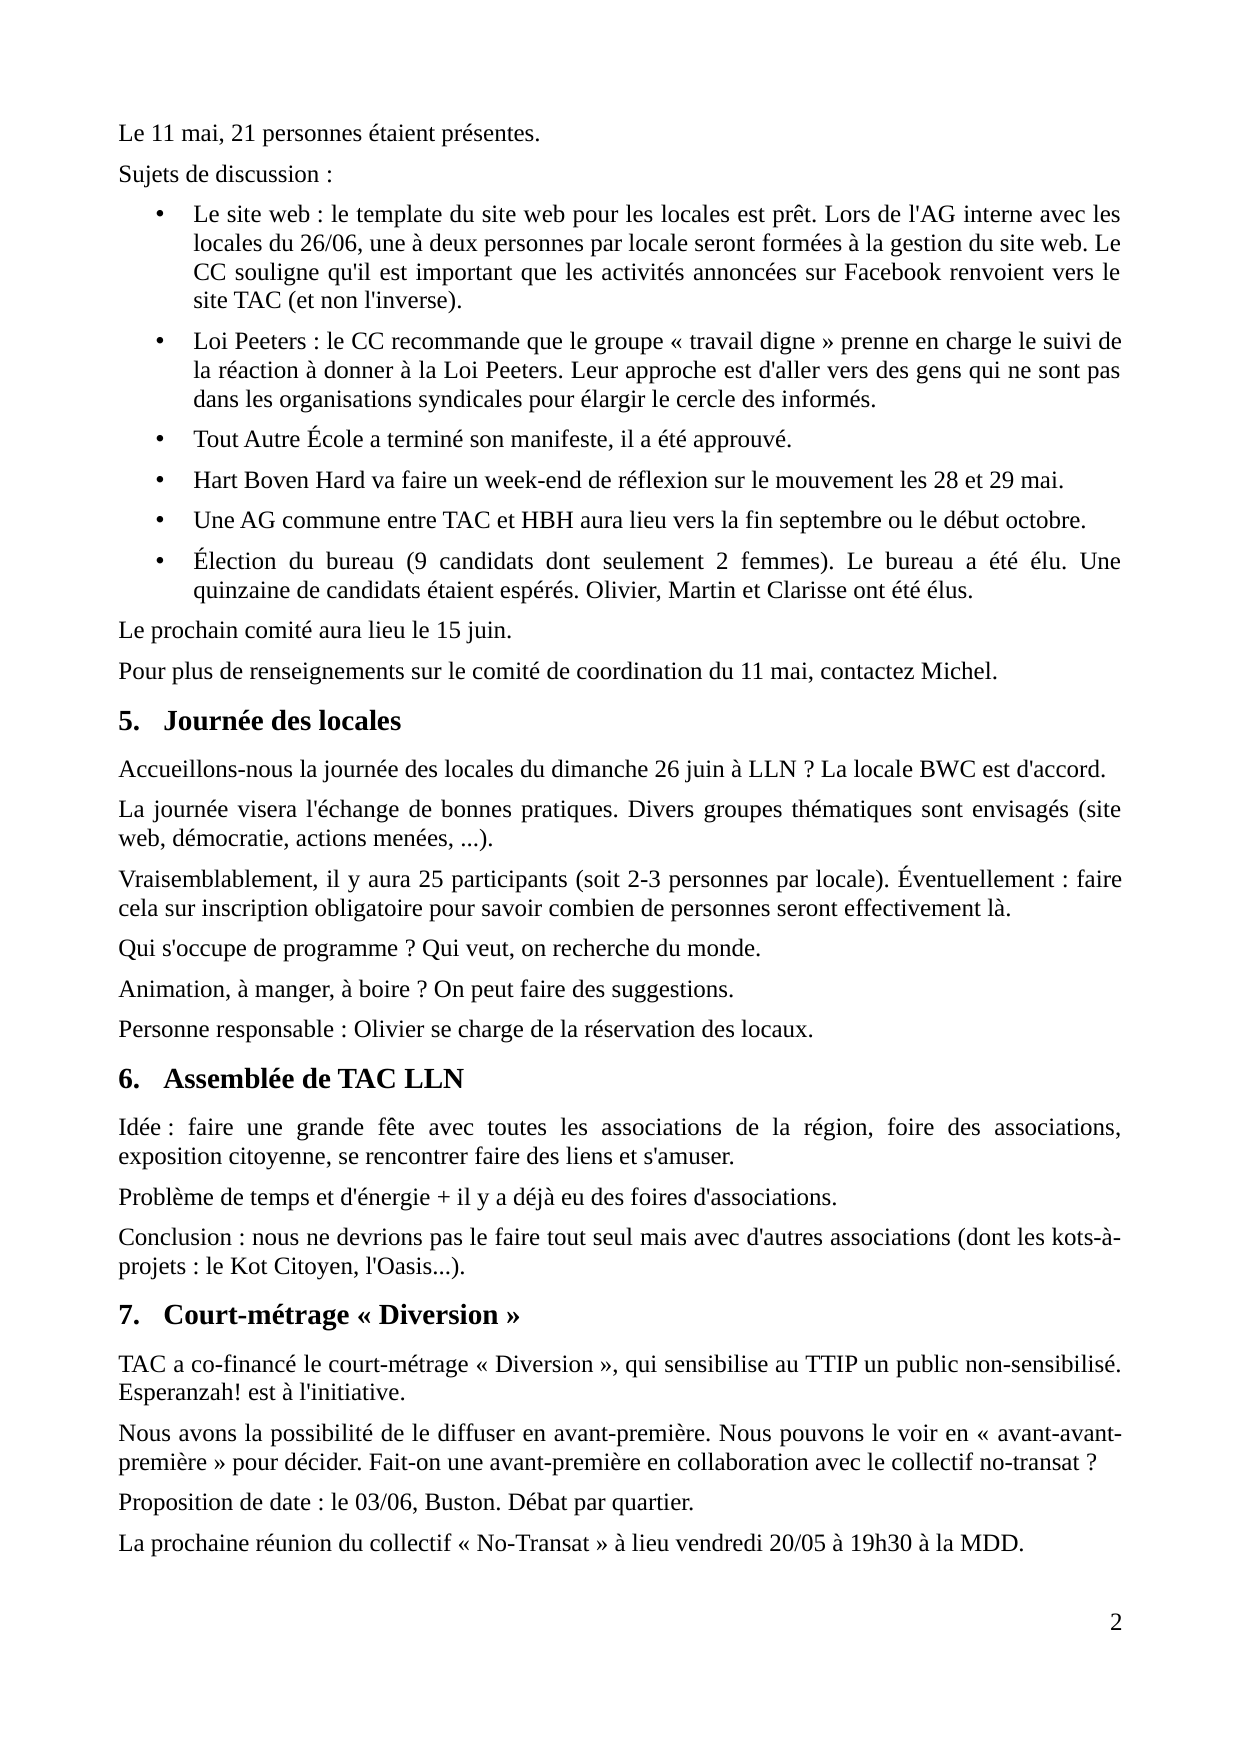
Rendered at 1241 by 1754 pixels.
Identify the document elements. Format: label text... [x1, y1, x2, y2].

text Personne responsable : Olivier se charge de la réservation des locaux. [118, 1014, 1122, 1043]
list Loi Peeters : le CC recommande que le groupe « travail digne » prenne en charge le suivi de la réaction à donner à la Loi Peeters. Leur approche est d'aller vers des gens qui ne sont pas dans les organisations syndicales pour élargir le cercle des informés. [156, 326, 1122, 412]
list Une AG commune entre TAC et HBH aura lieu vers la fin septembre ou le début octobre. [156, 506, 1122, 534]
list Tout Autre École a terminé son manifeste, il a été approuvé. [156, 424, 1122, 453]
text Vraisemblablement, il y aura 25 participants (soit 2-3 personnes par locale). Éventuellement : faire cela sur inscription obligatoire pour savoir combien de personnes seront effectivement là. [118, 864, 1122, 921]
subtitle Journée des locales [118, 703, 1122, 736]
text Qui s'occupe de programme ? Qui veut, on recherche du monde. [118, 933, 1122, 962]
list Élection du bureau (9 candidats dont seulement 2 femmes). Le bureau a été élu. Une quinzaine de candidats étaient espérés. Olivier, Martin et Clarisse ont été élus. [156, 546, 1122, 604]
text Accueillons-nous la journée des locales du dimanche 26 juin à LLN ? La locale BWC est d'accord. [118, 754, 1122, 783]
text La journée visera l'échange de bonnes pratiques. Divers groupes thématiques sont envisagés (site web, démocratie, actions menées, ...). [118, 794, 1122, 852]
text Le 11 mai, 21 personnes étaient présentes. [118, 118, 1122, 147]
subtitle Assemblée de TAC LLN [118, 1061, 1122, 1094]
text Problème de temps et d'énergie + il y a déjà eu des foires d'associations. [118, 1182, 1122, 1210]
text Nous avons la possibilité de le diffuser en avant-première. Nous pouvons le voir en « avant-avant-première » pour décider. Fait-on une avant-première en collaboration avec le collectif no-transat ? [118, 1418, 1122, 1476]
text TAC a co-financé le court-métrage « Diversion », qui sensibilise au TTIP un public non-sensibilisé. Esperanzah! est à l'initiative. [118, 1349, 1122, 1406]
list Le site web : le template du site web pour les locales est prêt. Lors de l'AG interne avec les locales du 26/06, une à deux personnes par locale seront formées à la gestion du site web. Le CC souligne qu'il est important que les activités annoncées sur Facebook renvoient vers le site TAC (et non l'inverse). [156, 199, 1122, 314]
text Animation, à manger, à boire ? On peut faire des suggestions. [118, 974, 1122, 1003]
text Le prochain comité aura lieu le 15 juin. [118, 616, 1122, 644]
text Idée : faire une grande fête avec toutes les associations de la région, foire des associations, exposition citoyenne, se rencontrer faire des liens et s'amuser. [118, 1112, 1122, 1170]
list Hart Boven Hard va faire un week-end de réflexion sur le mouvement les 28 et 29 mai. [156, 465, 1122, 494]
text Conclusion : nous ne devrions pas le faire tout seul mais avec d'autres associations (dont les kots-à-projets : le Kot Citoyen, l'Oasis...). [118, 1222, 1122, 1280]
subtitle Court-métrage « Diversion » [118, 1297, 1122, 1331]
text Sujets de discussion : [118, 159, 1122, 187]
text Proposition de date : le 03/06, Buston. Débat par quartier. [118, 1487, 1122, 1516]
text La prochaine réunion du collectif « No-Transat » à lieu vendredi 20/05 à 19h30 à la MDD. [118, 1528, 1122, 1557]
text Pour plus de renseignements sur le comité de coordination du 11 mai, contactez Michel. [118, 656, 1122, 685]
